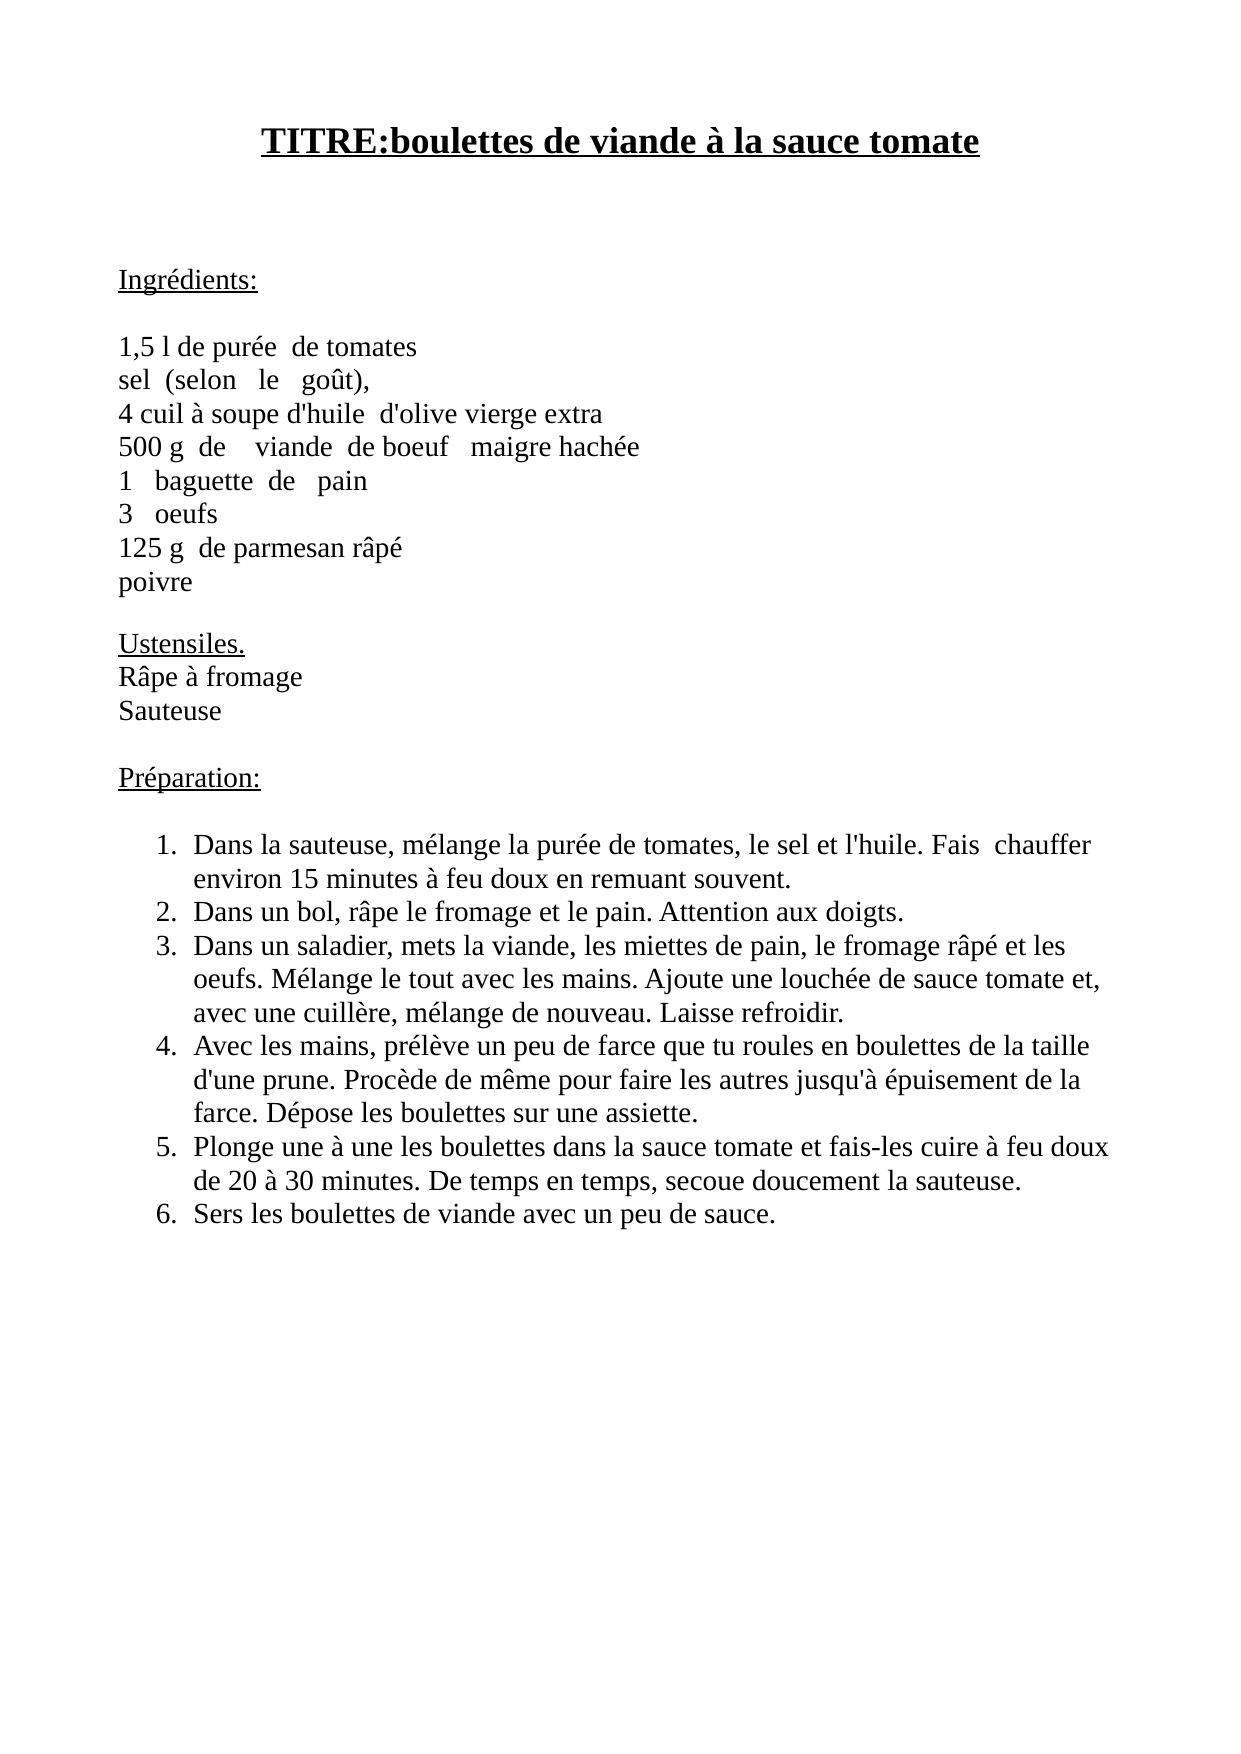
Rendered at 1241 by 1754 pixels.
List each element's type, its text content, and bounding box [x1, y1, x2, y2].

text 1,5 l de purée de tomates [118, 329, 1122, 362]
list Avec les mains, prélève un peu de farce que tu roules en boulettes de la taille d'une prune. Procède de même pour faire les autres jusqu'à épuisement de la farce. Dépose les boulettes sur une assiette. [156, 1028, 1122, 1129]
list Sers les boulettes de viande avec un peu de sauce. [156, 1196, 1122, 1230]
list Dans la sauteuse, mélange la purée de tomates, le sel et l'huile. Fais chauffer environ 15 minutes à feu doux en remuant souvent. [156, 827, 1122, 894]
text poivre [118, 564, 1122, 597]
text 125 g de parmesan râpé [118, 530, 1122, 564]
text 500 g de viande de boeuf maigre hachée [118, 429, 1122, 463]
text 4 cuil à soupe d'huile d'olive vierge extra [118, 396, 1122, 429]
text Préparation: [118, 760, 1122, 794]
text Ustensiles. [118, 626, 1122, 659]
text TITRE:boulettes de viande à la sauce tomate [118, 118, 1122, 161]
text sel (selon le goût), [118, 362, 1122, 396]
text Sauteuse [118, 693, 1122, 727]
text 1 baguette de pain [118, 463, 1122, 497]
text 3 oeufs [118, 497, 1122, 530]
list Dans un saladier, mets la viande, les miettes de pain, le fromage râpé et les oeufs. Mélange le tout avec les mains. Ajoute une louchée de sauce tomate et, avec une cuillère, mélange de nouveau. Laisse refroidir. [156, 928, 1122, 1028]
list Dans un bol, râpe le fromage et le pain. Attention aux doigts. [156, 894, 1122, 928]
text Râpe à fromage [118, 659, 1122, 693]
text Ingrédients: [118, 262, 1122, 295]
list Plonge une à une les boulettes dans la sauce tomate et fais-les cuire à feu doux de 20 à 30 minutes. De temps en temps, secoue doucement la sauteuse. [156, 1129, 1122, 1196]
